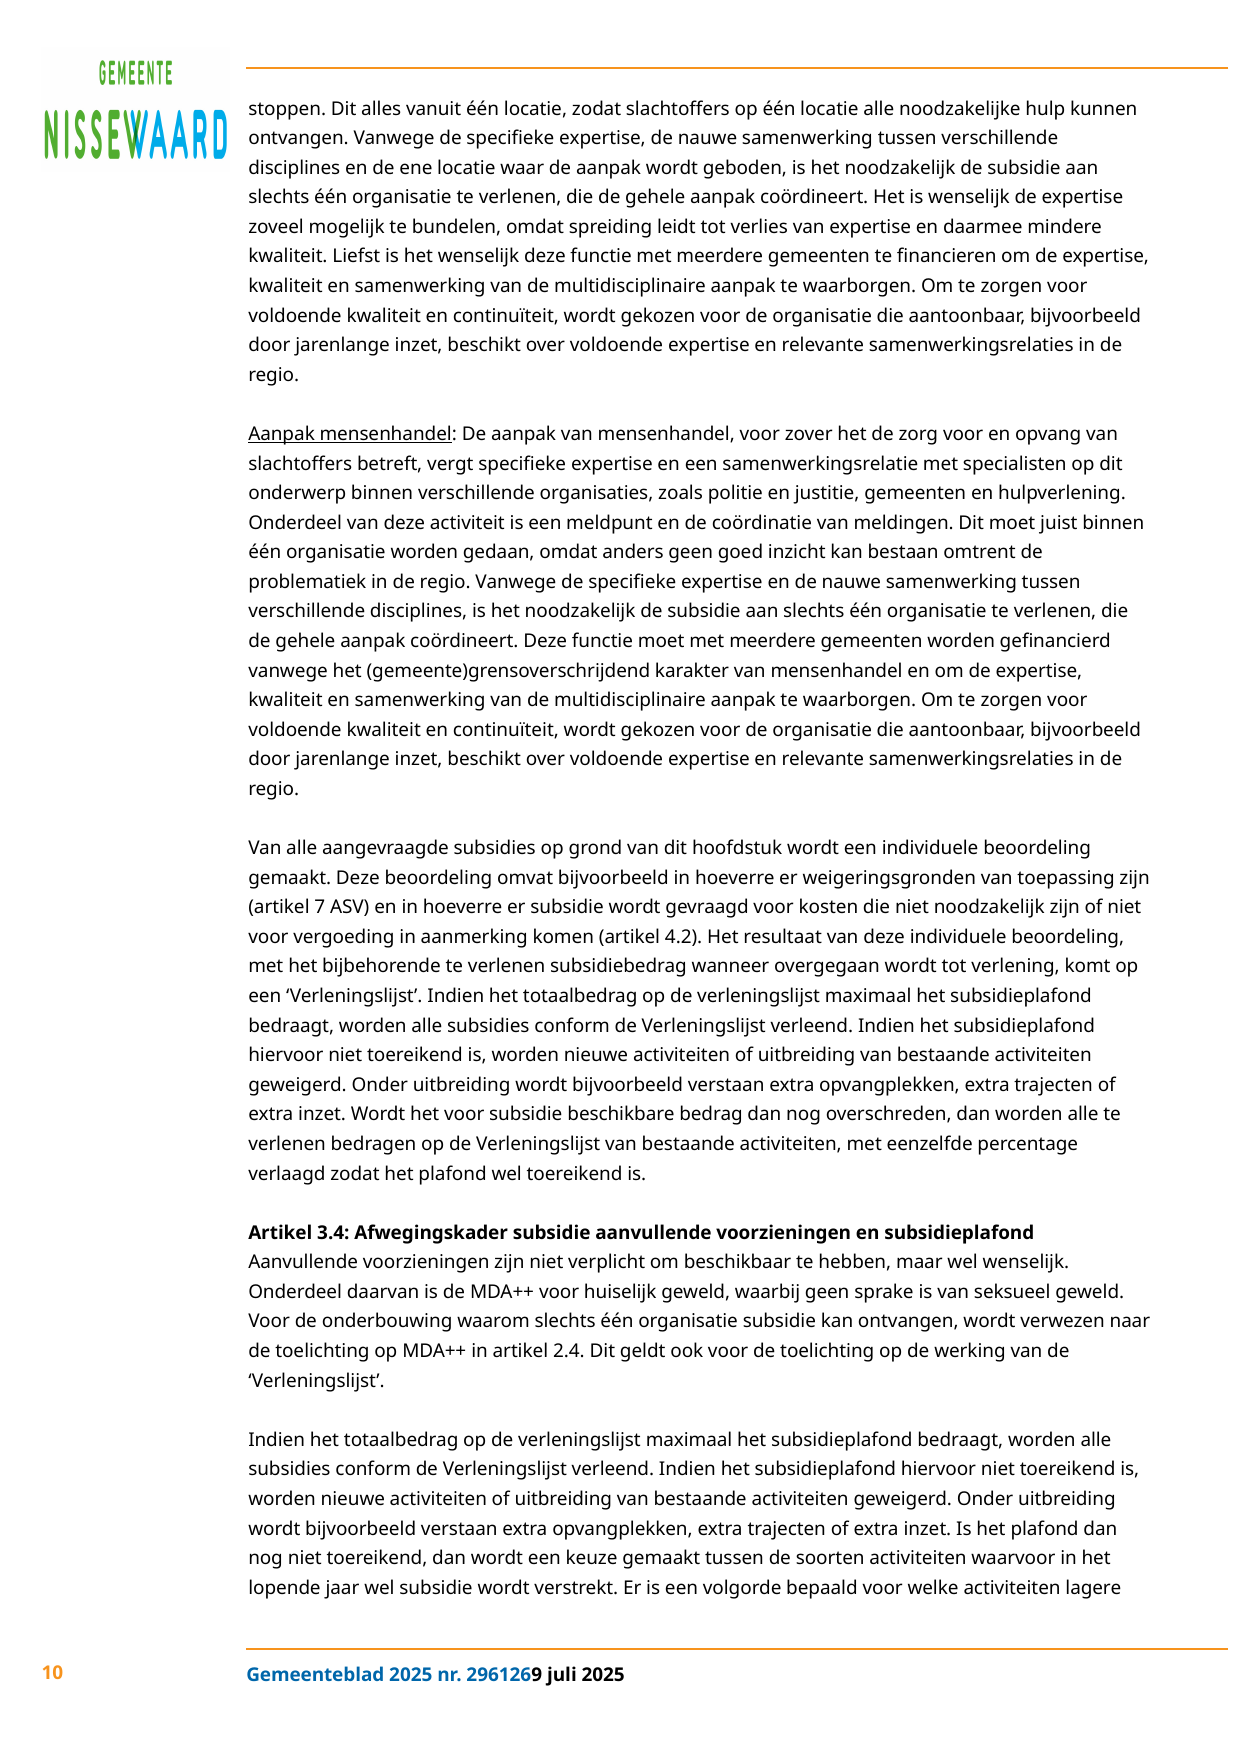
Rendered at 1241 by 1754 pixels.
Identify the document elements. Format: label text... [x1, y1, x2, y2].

text Aanpak mensenhandel: De aanpak van mensenhandel, voor zover het de zorg voor en opvang van slachtoffers betreft, vergt specifieke expertise en een samenwerkingsrelatie met specialisten op dit onderwerp binnen verschillende organisaties, zoals politie en justitie, gemeenten en hulpverlening. Onderdeel van deze activiteit is een meldpunt en de coördinatie van meldingen. Dit moet juist binnen één organisatie worden gedaan, omdat anders geen goed inzicht kan bestaan omtrent de problematiek in de regio. Vanwege de specifieke expertise en de nauwe samenwerking tussen verschillende disciplines, is het noodzakelijk de subsidie aan slechts één organisatie te verlenen, die de gehele aanpak coördineert. Deze functie moet met meerdere gemeenten worden gefinancierd vanwege het (gemeente)grensoverschrijdend karakter van mensenhandel en om de expertise, kwaliteit en samenwerking van de multidisciplinaire aanpak te waarborgen. Om te zorgen voor voldoende kwaliteit en continuïteit, wordt gekozen voor de organisatie die aantoonbaar, bijvoorbeeld door jarenlange inzet, beschikt over voldoende expertise en relevante samenwerkingsrelaties in de regio. [248, 420, 1152, 801]
text Aanvullende voorzieningen zijn niet verplicht om beschikbaar te hebben, maar wel wenselijk. Onderdeel daarvan is de MDA++ voor huiselijk geweld, waarbij geen sprake is van seksueel geweld. Voor de onderbouwing waarom slechts één organisatie subsidie kan ontvangen, wordt verwezen naar de toelichting op MDA++ in artikel 2.4. Dit geldt ook voor de toelichting op de werking van de ‘Verleningslijst’. [248, 1248, 1152, 1393]
text Artikel 3.4: Afwegingskader subsidie aanvullende voorzieningen en subsidieplafond [248, 1219, 1152, 1245]
text stoppen. Dit alles vanuit één locatie, zodat slachtoffers op één locatie alle noodzakelijke hulp kunnen ontvangen. Vanwege de specifieke expertise, de nauwe samenwerking tussen verschillende disciplines en de ene locatie waar de aanpak wordt geboden, is het noodzakelijk de subsidie aan slechts één organisatie te verlenen, die de gehele aanpak coördineert. Het is wenselijk de expertise zoveel mogelijk te bundelen, omdat spreiding leidt tot verlies van expertise en daarmee mindere kwaliteit. Liefst is het wenselijk deze functie met meerdere gemeenten te financieren om de expertise, kwaliteit en samenwerking van de multidisciplinaire aanpak te waarborgen. Om te zorgen voor voldoende kwaliteit en continuïteit, wordt gekozen voor de organisatie die aantoonbaar, bijvoorbeeld door jarenlange inzet, beschikt over voldoende expertise en relevante samenwerkingsrelaties in de regio. [248, 95, 1152, 387]
text Van alle aangevraagde subsidies op grond van dit hoofdstuk wordt een individuele beoordeling gemaakt. Deze beoordeling omvat bijvoorbeeld in hoeverre er weigeringsgronden van toepassing zijn (artikel 7 ASV) en in hoeverre er subsidie wordt gevraagd voor kosten die niet noodzakelijk zijn of niet voor vergoeding in aanmerking komen (artikel 4.2). Het resultaat van deze individuele beoordeling, met het bijbehorende te verlenen subsidiebedrag wanneer overgegaan wordt tot verlening, komt op een ‘Verleningslijst’. Indien het totaalbedrag op de verleningslijst maximaal het subsidieplafond bedraagt, worden alle subsidies conform de Verleningslijst verleend. Indien het subsidieplafond hiervoor niet toereikend is, worden nieuwe activiteiten of uitbreiding van bestaande activiteiten geweigerd. Onder uitbreiding wordt bijvoorbeeld verstaan extra opvangplekken, extra trajecten of extra inzet. Wordt het voor subsidie beschikbare bedrag dan nog overschreden, dan worden alle te verlenen bedragen op de Verleningslijst van bestaande activiteiten, met eenzelfde percentage verlaagd zodat het plafond wel toereikend is. [248, 834, 1152, 1186]
picture [41, 47, 231, 172]
text Indien het totaalbedrag op de verleningslijst maximaal het subsidieplafond bedraagt, worden alle subsidies conform de Verleningslijst verleend. Indien het subsidieplafond hiervoor niet toereikend is, worden nieuwe activiteiten of uitbreiding van bestaande activiteiten geweigerd. Onder uitbreiding wordt bijvoorbeeld verstaan extra opvangplekken, extra trajecten of extra inzet. Is het plafond dan nog niet toereikend, dan wordt een keuze gemaakt tussen de soorten activiteiten waarvoor in het lopende jaar wel subsidie wordt verstrekt. Er is een volgorde bepaald voor welke activiteiten lagere [248, 1426, 1152, 1600]
